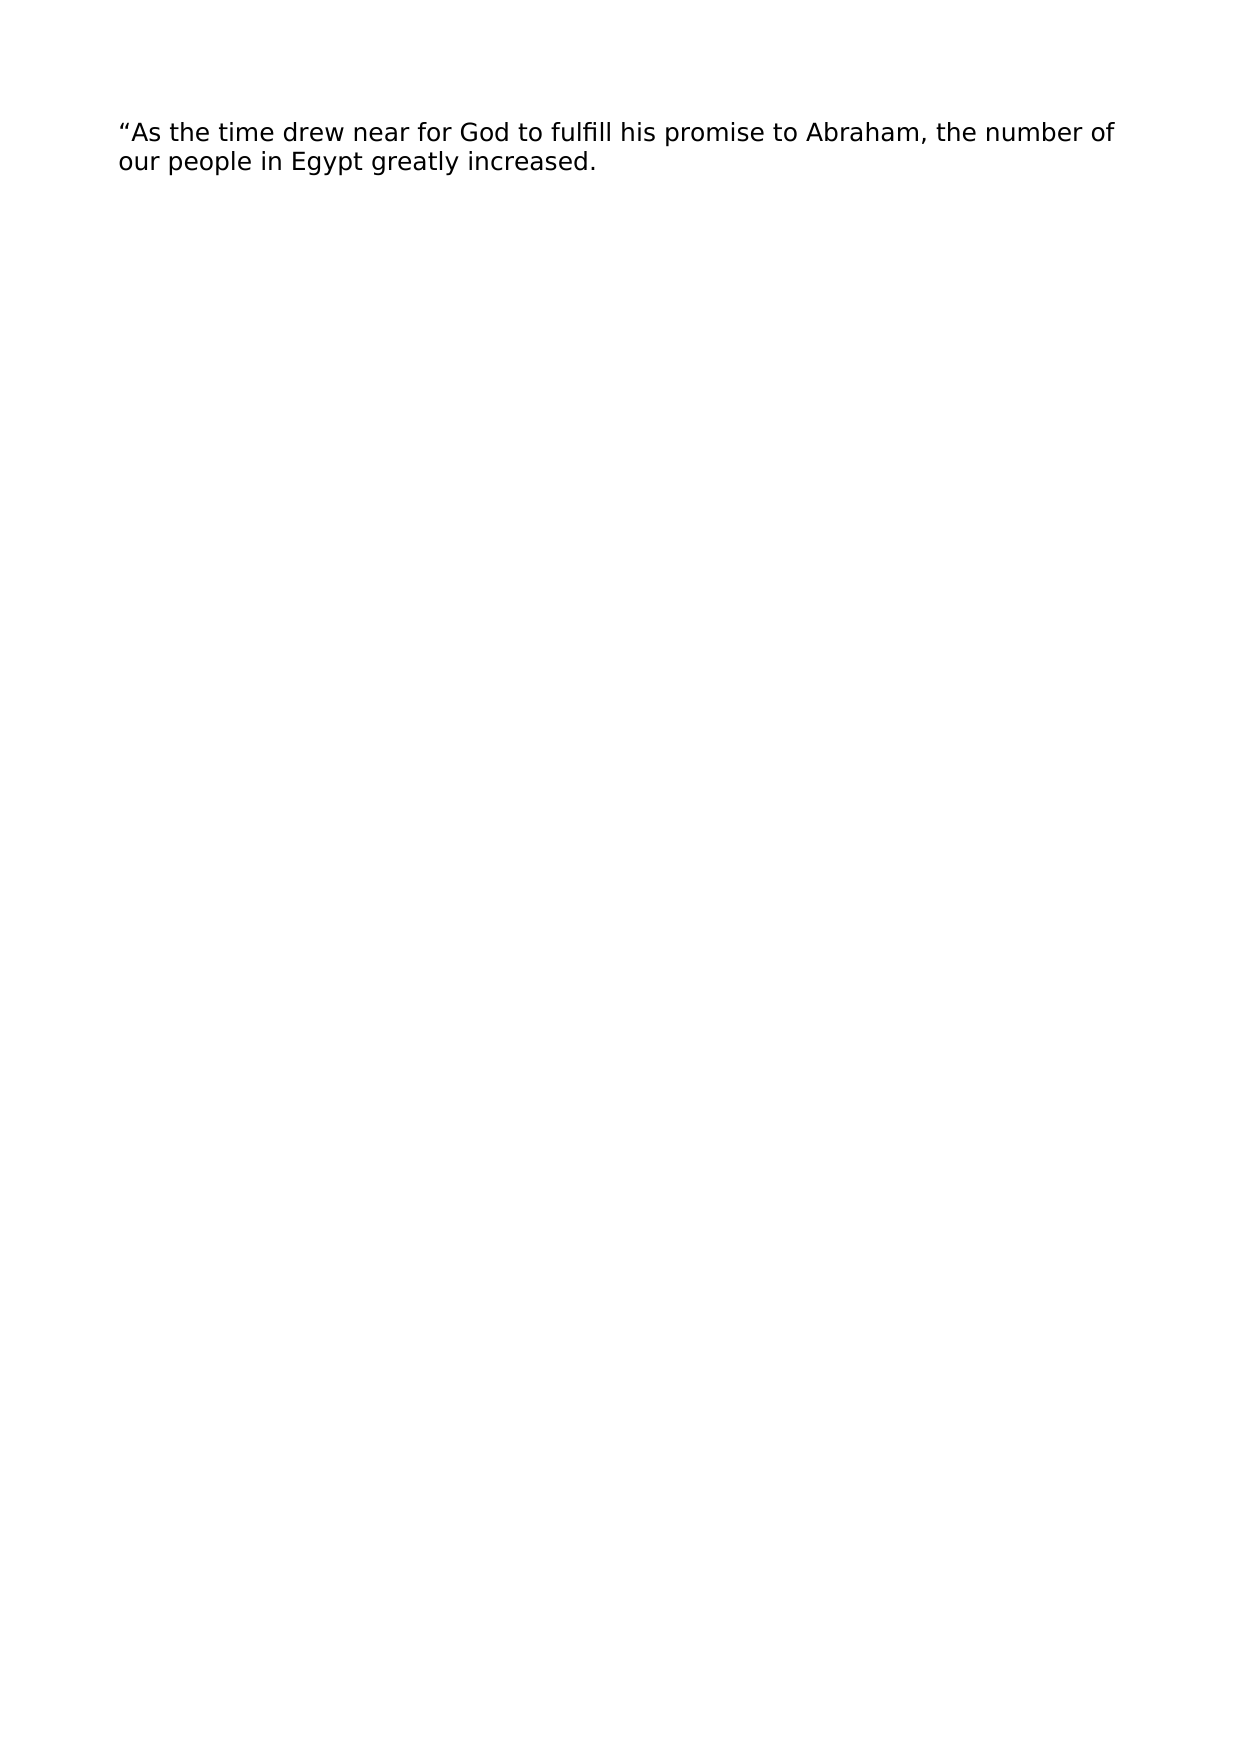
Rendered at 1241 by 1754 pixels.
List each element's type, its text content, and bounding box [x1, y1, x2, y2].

text “As the time drew near for God to fulfill his promise to Abraham, the number of our people in Egypt greatly increased. [118, 118, 1122, 176]
